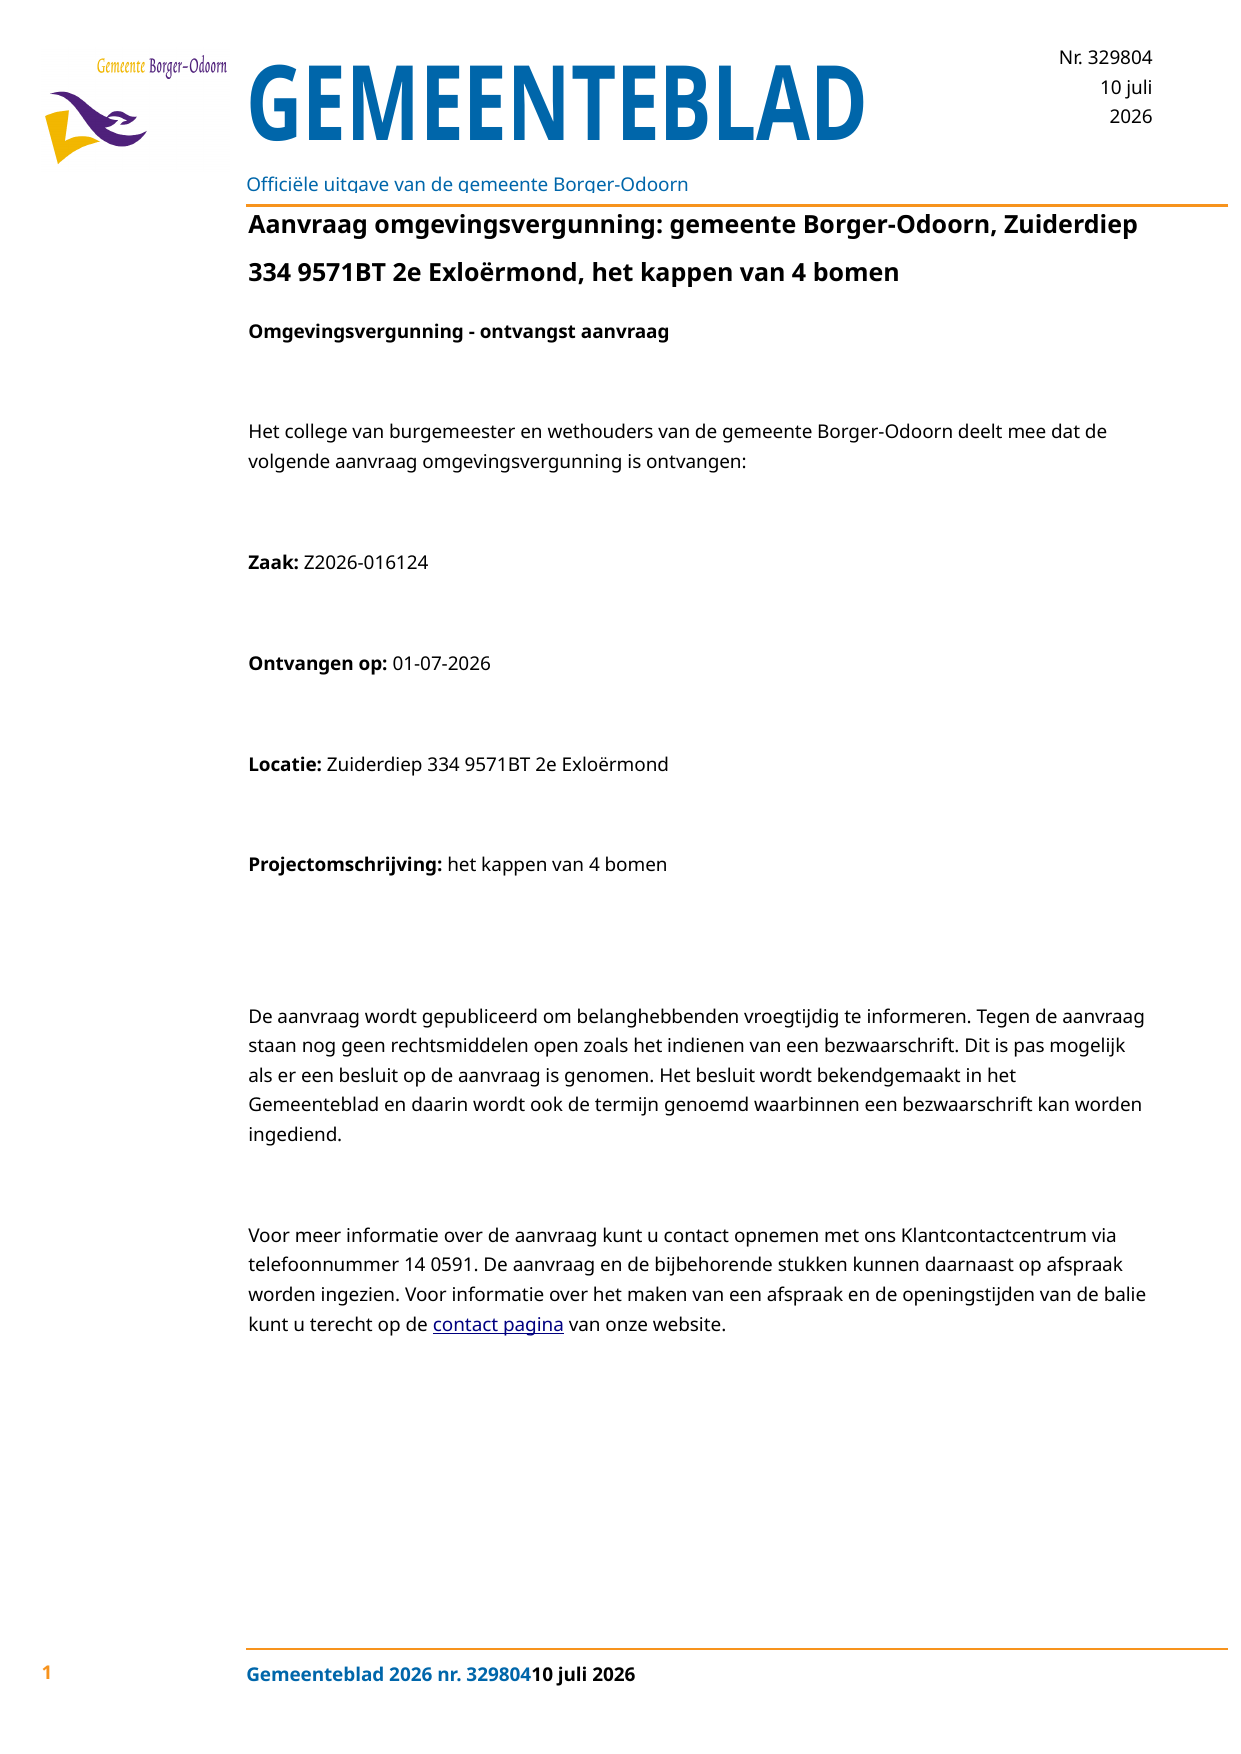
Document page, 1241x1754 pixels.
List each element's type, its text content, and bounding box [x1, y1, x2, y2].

text De aanvraag wordt gepubliceerd om belanghebbenden vroegtijdig te informeren. Tegen de aanvraag staan nog geen rechtsmiddelen open zoals het indienen van een bezwaarschrift. Dit is pas mogelijk als er een besluit op de aanvraag is genomen. Het besluit wordt bekendgemaakt in het Gemeenteblad en daarin wordt ook de termijn genoemd waarbinnen een bezwaarschrift kan worden ingediend. [248, 1003, 1152, 1147]
text Zaak: Z2026-016124 [248, 549, 1152, 575]
text Aanvraag omgevingsvergunning: gemeente Borger-Odoorn, Zuiderdiep 334 9571BT 2e Exloërmond, het kappen van 4 bomen [248, 207, 1152, 288]
text Omgevingsvergunning - ontvangst aanvraag [248, 318, 1152, 344]
text Projectomschrijving: het kappen van 4 bomen [248, 852, 1152, 877]
text Het college van burgemeester en wethouders van de gemeente Borger-Odoorn deelt mee dat de volgende aanvraag omgevingsvergunning is ontvangen: [248, 419, 1152, 474]
text Locatie: Zuiderdiep 334 9571BT 2e Exloërmond [248, 751, 1152, 777]
text Ontvangen op: 01-07-2026 [248, 650, 1152, 676]
text Voor meer informatie over de aanvraag kunt u contact opnemen met ons Klantcontactcentrum via telefoonnummer 14 0591. De aanvraag en de bijbehorende stukken kunnen daarnaast op afspraak worden ingezien. Voor informatie over het maken van een afspraak en de openingstijden van de balie kunt u terecht op de contact pagina van onze website. [248, 1222, 1152, 1337]
picture [41, 47, 231, 172]
